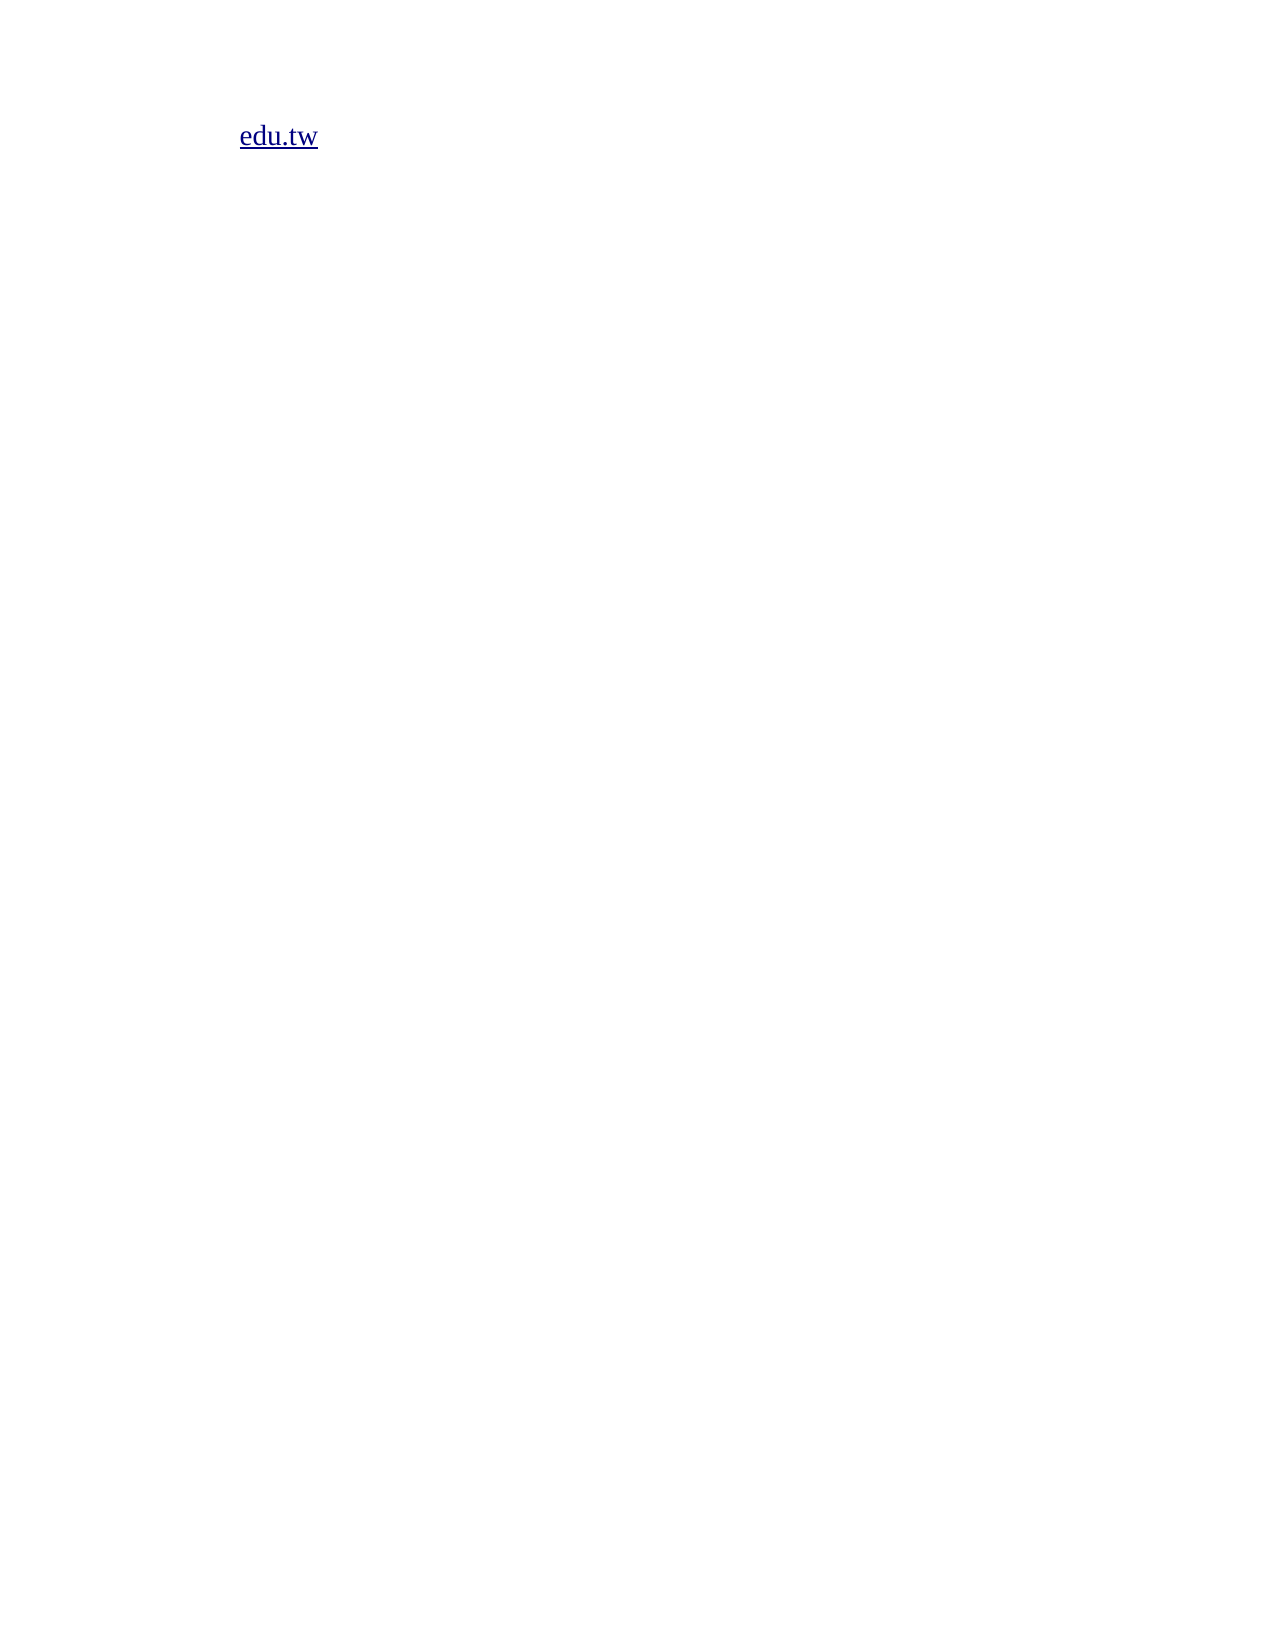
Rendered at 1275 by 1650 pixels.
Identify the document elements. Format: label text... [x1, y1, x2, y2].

text edu.tw [169, 118, 1158, 152]
